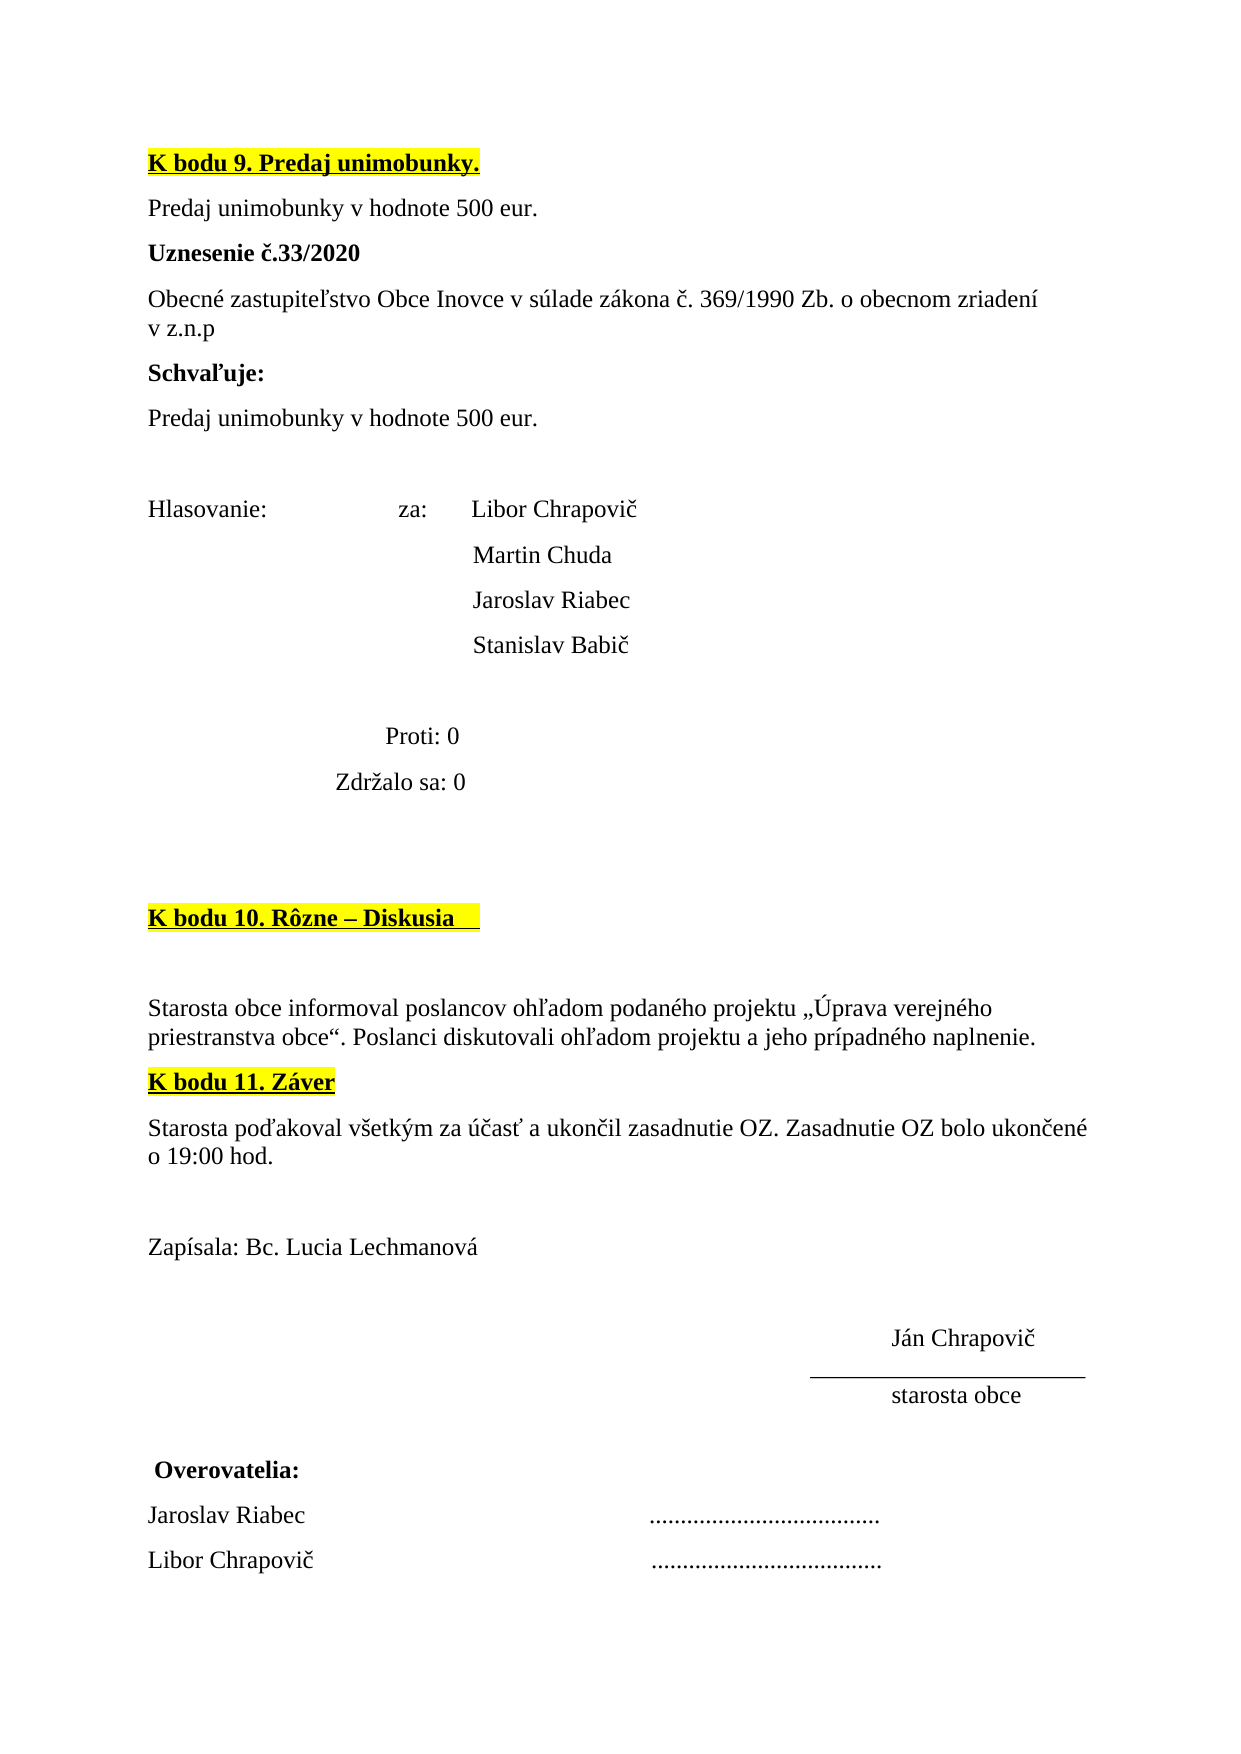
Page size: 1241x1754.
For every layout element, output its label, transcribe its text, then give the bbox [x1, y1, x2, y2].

text K bodu 10. Rôzne – Diskusia [148, 903, 1093, 932]
text starosta obce [148, 1381, 1093, 1409]
text K bodu 11. Záver [148, 1067, 1093, 1096]
text Proti: 0 [148, 721, 1093, 750]
text Predaj unimobunky v hodnote 500 eur. [148, 403, 1093, 432]
text Predaj unimobunky v hodnote 500 eur. [148, 193, 1093, 222]
text Zdržalo sa: 0 [148, 767, 1093, 796]
text ______________________ [148, 1352, 1093, 1381]
text Starosta poďakoval všetkým za účasť a ukončil zasadnutie OZ. Zasadnutie OZ bolo ukončené o 19:00 hod. [148, 1113, 1093, 1170]
text Overovatelia: [148, 1455, 1093, 1483]
text K bodu 9. Predaj unimobunky. [148, 148, 1093, 176]
text Martin Chuda [148, 540, 1093, 568]
text Schvaľuje: [148, 358, 1093, 387]
text Stanislav Babič [148, 631, 1093, 659]
text Zapísala: Bc. Lucia Lechmanová [148, 1232, 1093, 1261]
text Obecné zastupiteľstvo Obce Inovce v súlade zákona č. 369/1990 Zb. o obecnom zriadení v z.n.p [148, 284, 1093, 341]
text Starosta obce informoval poslancov ohľadom podaného projektu „Úprava verejného priestranstva obce“. Poslanci diskutovali ohľadom projektu a jeho prípadného naplnenie. [148, 993, 1093, 1051]
text Libor Chrapovič ..................................... [148, 1546, 1093, 1574]
text Jaroslav Riabec ..................................... [148, 1500, 1093, 1529]
text Jaroslav Riabec [148, 585, 1093, 614]
text Uznesenie č.33/2020 [148, 238, 1093, 267]
text Hlasovanie: za: Libor Chrapovič [148, 494, 1093, 523]
text Ján Chrapovič [148, 1323, 1093, 1352]
